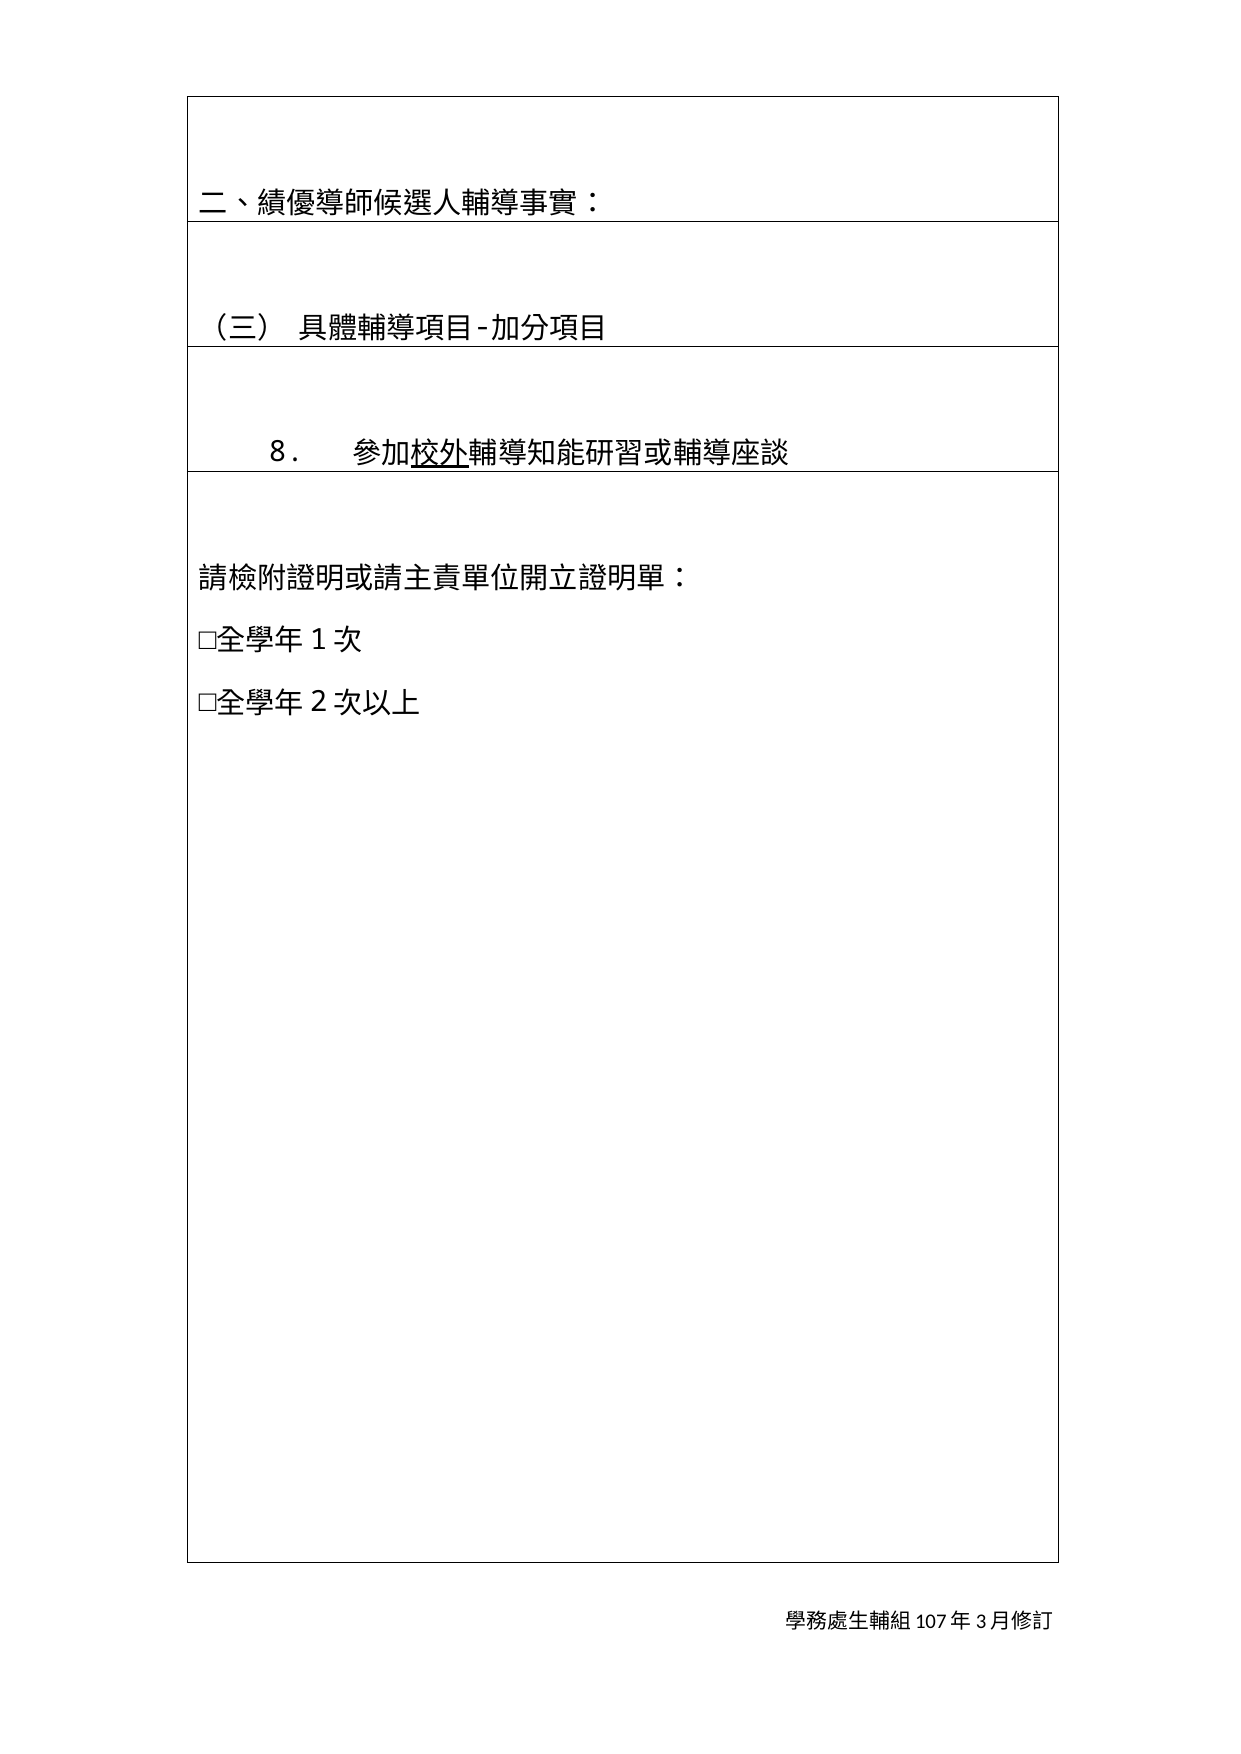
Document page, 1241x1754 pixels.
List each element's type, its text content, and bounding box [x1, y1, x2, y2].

table_header 二、績優導師候選人輔導事實： [188, 97, 1058, 221]
table_cell 8. 參加校外輔導知能研習或輔導座談 [188, 347, 1058, 471]
table_cell 請檢附證明或請主責單位開立證明單： □全學年1次 □全學年2次以上 [188, 472, 1058, 1562]
table_cell （三） 具體輔導項目-加分項目 [188, 222, 1058, 346]
